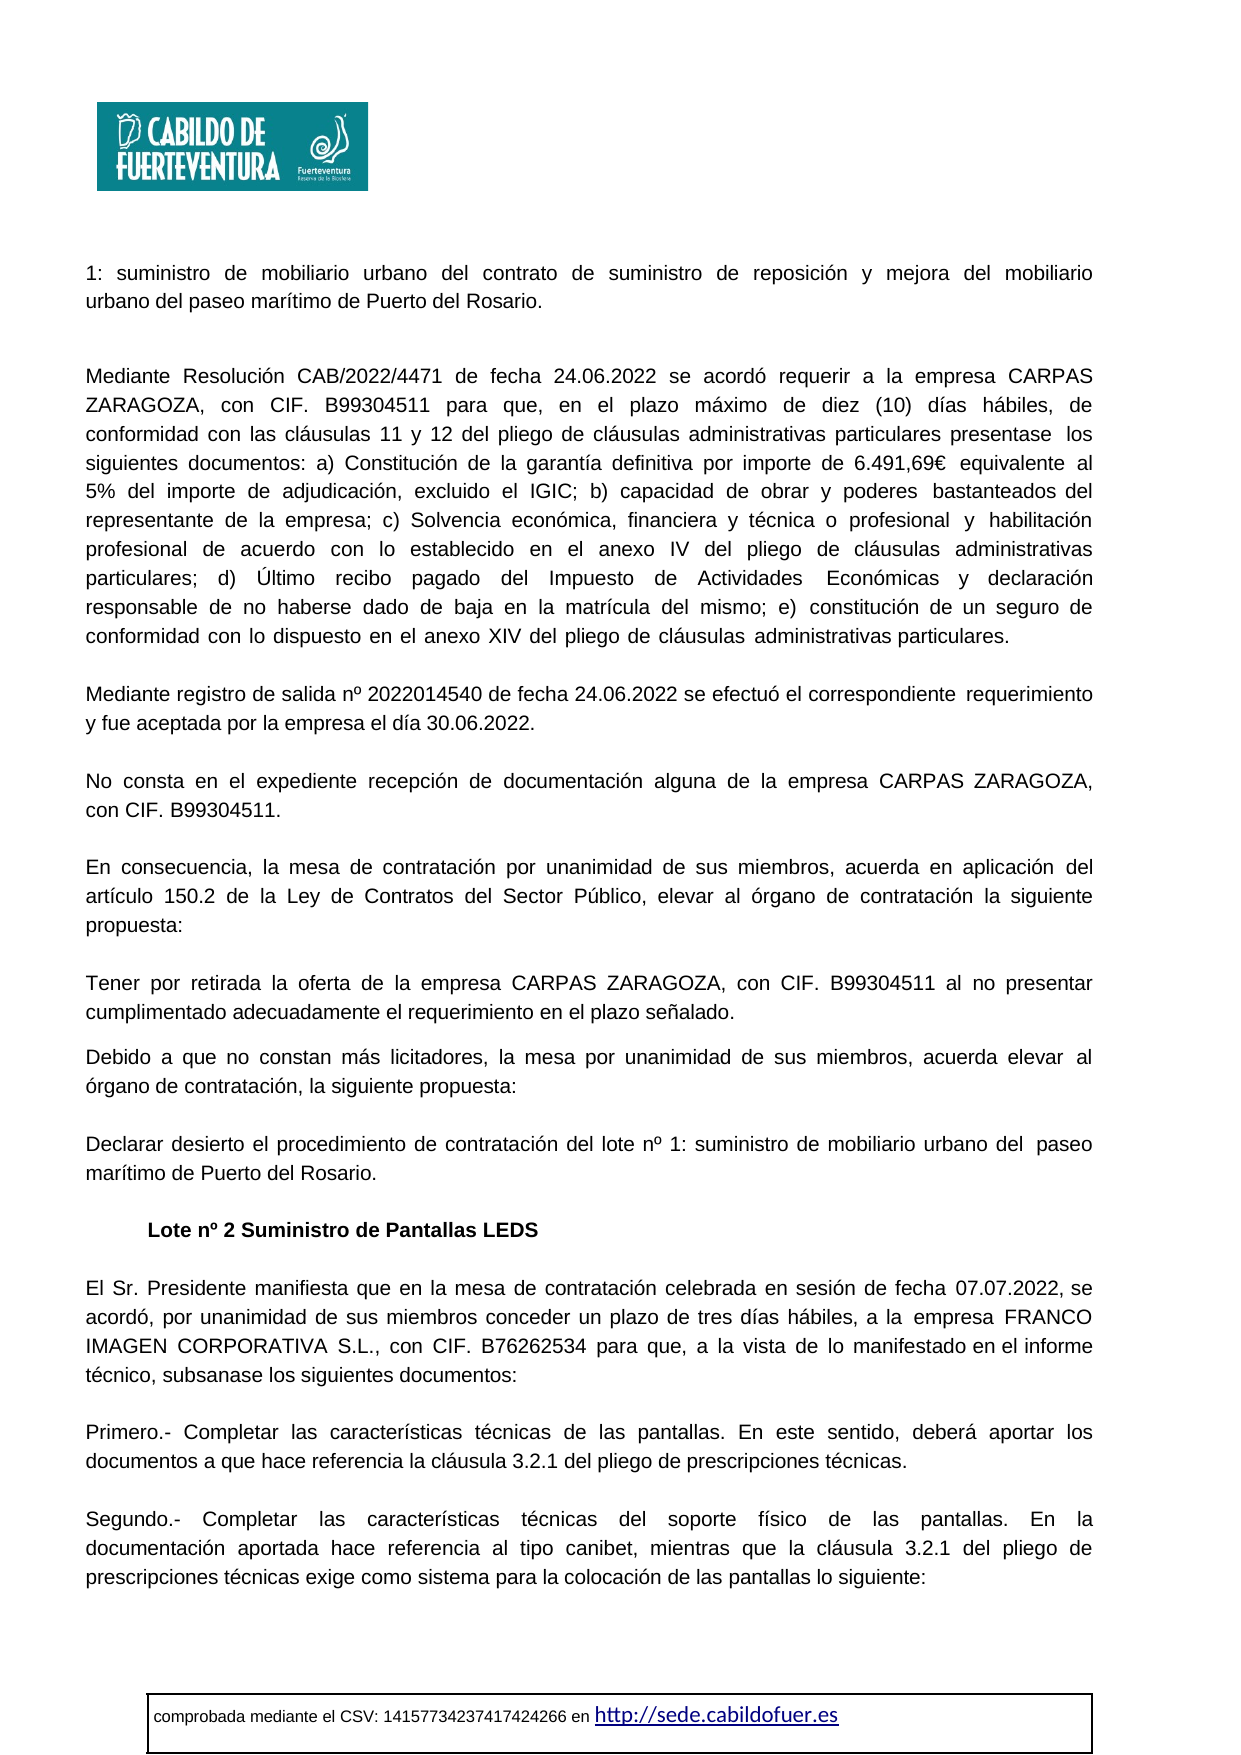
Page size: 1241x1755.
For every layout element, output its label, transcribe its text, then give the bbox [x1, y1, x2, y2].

text Debido a que no constan más licitadores, la mesa por unanimidad de sus miembros, acuerda elevar al órgano de contratación, la siguiente propuesta: [85, 1045, 1093, 1098]
text El Sr. Presidente manifiesta que en la mesa de contratación celebrada en sesión de fecha 07.07.2022, se acordó, por unanimidad de sus miembros conceder un plazo de tres días hábiles, a la empresa FRANCO IMAGEN CORPORATIVA S.L., con CIF. B76262534 para que, a la vista de lo manifestado en el informe técnico, subsanase los siguientes documentos: [85, 1276, 1093, 1387]
text En consecuencia, la mesa de contratación por unanimidad de sus miembros, acuerda en aplicación del artículo 150.2 de la Ley de Contratos del Sector Público, elevar al órgano de contratación la siguiente propuesta: [85, 855, 1093, 937]
subtitle Lote nº 2 Suministro de Pantallas LEDS [147, 1218, 1107, 1242]
text Mediante registro de salida nº 2022014540 de fecha 24.06.2022 se efectuó el correspondiente requerimiento y fue aceptada por la empresa el día 30.06.2022. [85, 682, 1093, 735]
text 1: suministro de mobiliario urbano del contrato de suministro de reposición y mejora del mobiliario urbano del paseo marítimo de Puerto del Rosario. [85, 260, 1093, 313]
text No consta en el expediente recepción de documentación alguna de la empresa CARPAS ZARAGOZA, con CIF. B99304511. [85, 768, 1093, 821]
text Segundo.- Completar las características técnicas del soporte físico de las pantallas. En la documentación aportada hace referencia al tipo canibet, mientras que la cláusula 3.2.1 del pliego de prescripciones técnicas exige como sistema para la colocación de las pantallas lo siguiente: [85, 1507, 1093, 1589]
text Primero.- Completar las características técnicas de las pantallas. En este sentido, deberá aportar los documentos a que hace referencia la cláusula 3.2.1 del pliego de prescripciones técnicas. [85, 1420, 1093, 1473]
text Mediante Resolución CAB/2022/4471 de fecha 24.06.2022 se acordó requerir a la empresa CARPAS ZARAGOZA, con CIF. B99304511 para que, en el plazo máximo de diez (10) días hábiles, de conformidad con las cláusulas 11 y 12 del pliego de cláusulas administrativas particulares presentase los siguientes documentos: a) Constitución de la garantía definitiva por importe de 6.491,69€ equivalente al 5% del importe de adjudicación, excluido el IGIC; b) capacidad de obrar y poderes bastanteados del representante de la empresa; c) Solvencia económica, financiera y técnica o profesional y habilitación profesional de acuerdo con lo establecido en el anexo IV del pliego de cláusulas administrativas particulares; d) Último recibo pagado del Impuesto de Actividades Económicas y declaración responsable de no haberse dado de baja en la matrícula del mismo; e) constitución de un seguro de conformidad con lo dispuesto en el anexo XIV del pliego de cláusulas administrativas particulares. [85, 363, 1093, 648]
text Tener por retirada la oferta de la empresa CARPAS ZARAGOZA, con CIF. B99304511 al no presentar cumplimentado adecuadamente el requerimiento en el plazo señalado. [85, 971, 1093, 1023]
text Declarar desierto el procedimiento de contratación del lote nº 1: suministro de mobiliario urbano del paseo marítimo de Puerto del Rosario. [85, 1132, 1093, 1184]
